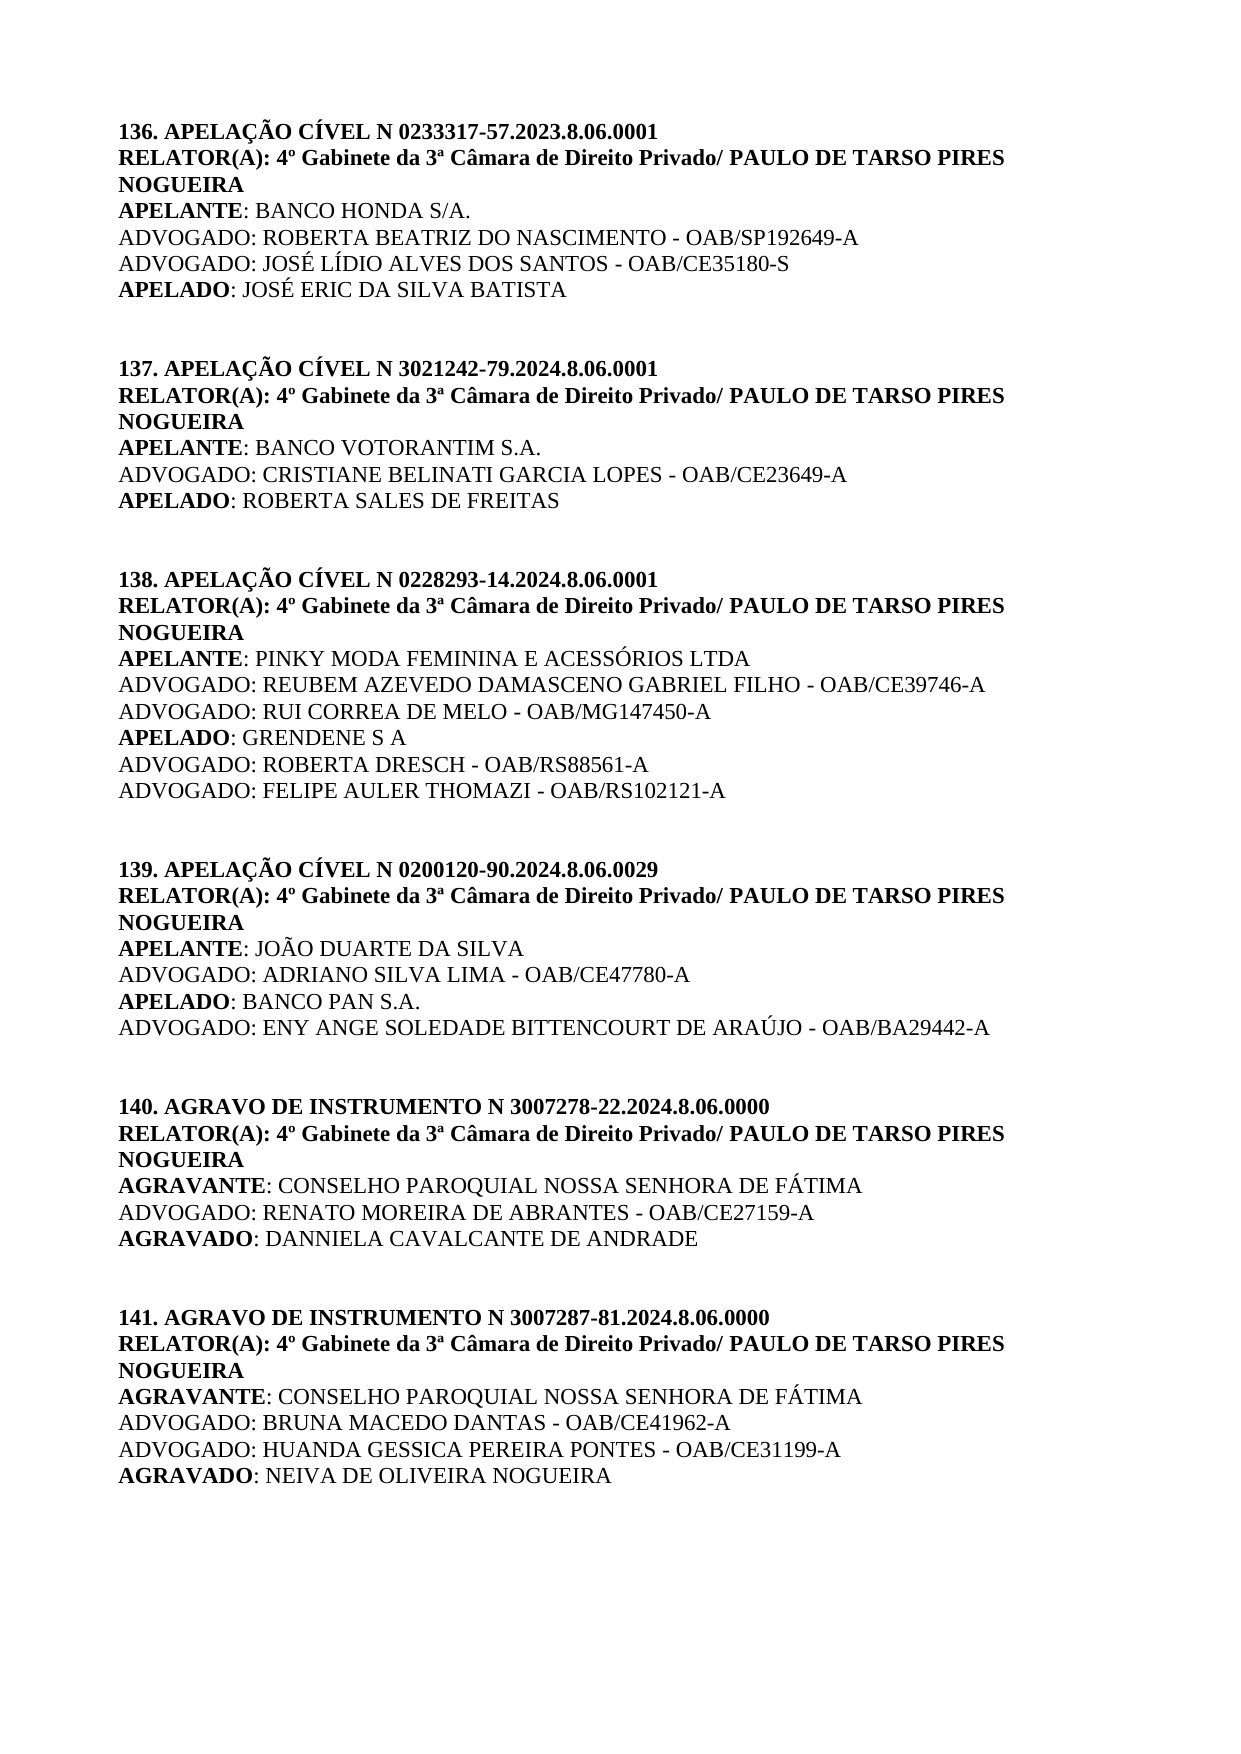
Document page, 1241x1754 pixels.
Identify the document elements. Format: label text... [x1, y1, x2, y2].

text 136. APELAÇÃO CÍVEL N 0233317-57.2023.8.06.0001 RELATOR(A): 4º Gabinete da 3ª Câmara de Direito Privado/ PAULO DE TARSO PIRES NOGUEIRA APELANTE: BANCO HONDA S/A. ADVOGADO: ROBERTA BEATRIZ DO NASCIMENTO - OAB/SP192649-A ADVOGADO: JOSÉ LÍDIO ALVES DOS SANTOS - OAB/CE35180-S APELADO: JOSÉ ERIC DA SILVA BATISTA 137. APELAÇÃO CÍVEL N 3021242-79.2024.8.06.0001 RELATOR(A): 4º Gabinete da 3ª Câmara de Direito Privado/ PAULO DE TARSO PIRES NOGUEIRA APELANTE: BANCO VOTORANTIM S.A. ADVOGADO: CRISTIANE BELINATI GARCIA LOPES - OAB/CE23649-A APELADO: ROBERTA SALES DE FREITAS 138. APELAÇÃO CÍVEL N 0228293-14.2024.8.06.0001 RELATOR(A): 4º Gabinete da 3ª Câmara de Direito Privado/ PAULO DE TARSO PIRES NOGUEIRA APELANTE: PINKY MODA FEMININA E ACESSÓRIOS LTDA ADVOGADO: REUBEM AZEVEDO DAMASCENO GABRIEL FILHO - OAB/CE39746-A ADVOGADO: RUI CORREA DE MELO - OAB/MG147450-A APELADO: GRENDENE S A ADVOGADO: ROBERTA DRESCH - OAB/RS88561-A ADVOGADO: FELIPE AULER THOMAZI - OAB/RS102121-A 139. APELAÇÃO CÍVEL N 0200120-90.2024.8.06.0029 RELATOR(A): 4º Gabinete da 3ª Câmara de Direito Privado/ PAULO DE TARSO PIRES NOGUEIRA APELANTE: JOÃO DUARTE DA SILVA ADVOGADO: ADRIANO SILVA LIMA - OAB/CE47780-A APELADO: BANCO PAN S.A. ADVOGADO: ENY ANGE SOLEDADE BITTENCOURT DE ARAÚJO - OAB/BA29442-A 140. AGRAVO DE INSTRUMENTO N 3007278-22.2024.8.06.0000 RELATOR(A): 4º Gabinete da 3ª Câmara de Direito Privado/ PAULO DE TARSO PIRES NOGUEIRA AGRAVANTE: CONSELHO PAROQUIAL NOSSA SENHORA DE FÁTIMA ADVOGADO: RENATO MOREIRA DE ABRANTES - OAB/CE27159-A AGRAVADO: DANNIELA CAVALCANTE DE ANDRADE 141. AGRAVO DE INSTRUMENTO N 3007287-81.2024.8.06.0000 RELATOR(A): 4º Gabinete da 3ª Câmara de Direito Privado/ PAULO DE TARSO PIRES NOGUEIRA AGRAVANTE: CONSELHO PAROQUIAL NOSSA SENHORA DE FÁTIMA ADVOGADO: BRUNA MACEDO DANTAS - OAB/CE41962-A ADVOGADO: HUANDA GESSICA PEREIRA PONTES - OAB/CE31199-A AGRAVADO: NEIVA DE OLIVEIRA NOGUEIRA [118, 118, 1122, 1541]
